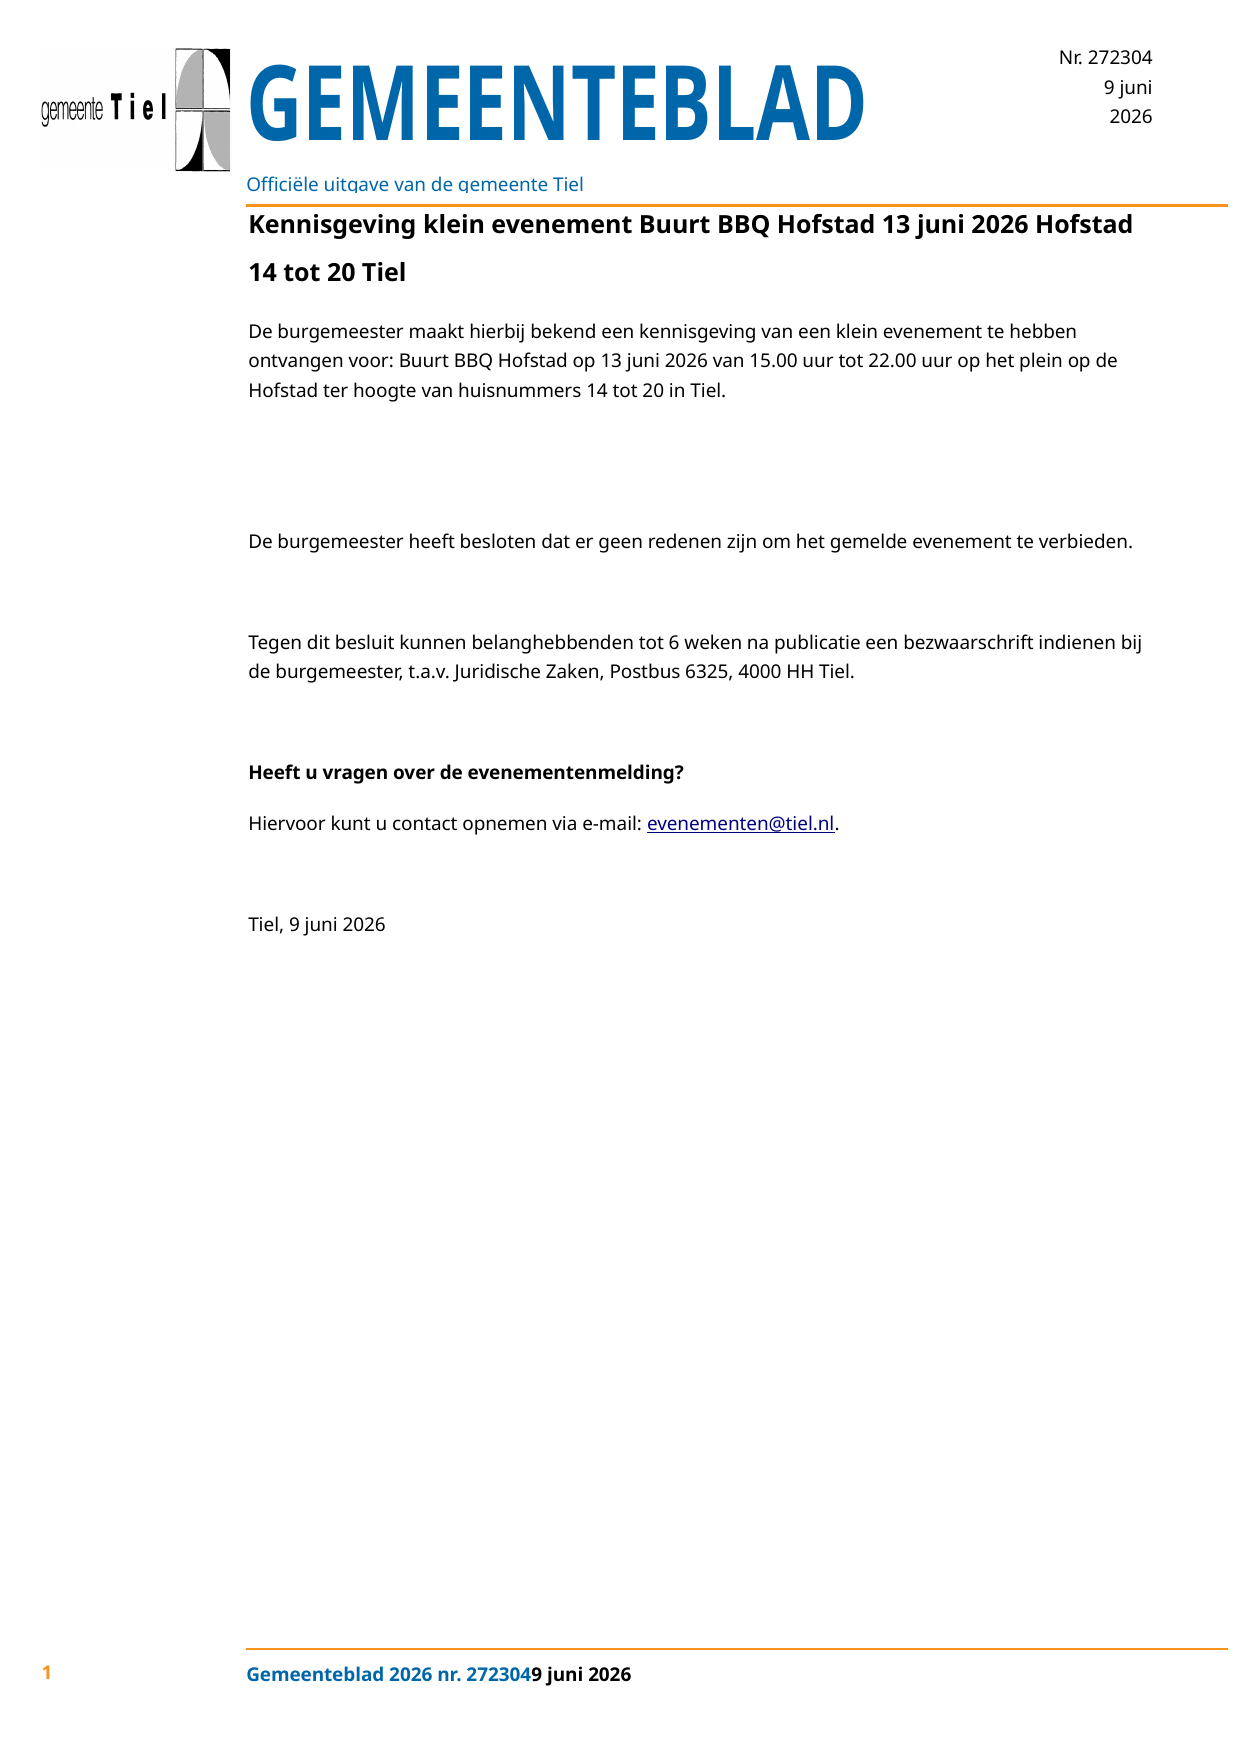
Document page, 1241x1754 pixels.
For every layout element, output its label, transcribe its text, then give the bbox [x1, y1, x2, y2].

text De burgemeester maakt hierbij bekend een kennisgeving van een klein evenement te hebben ontvangen voor: Buurt BBQ Hofstad op 13 juni 2026 van 15.00 uur tot 22.00 uur op het plein op de Hofstad ter hoogte van huisnummers 14 tot 20 in Tiel. [248, 318, 1152, 403]
text Heeft u vragen over de evenementenmelding? [248, 759, 1152, 785]
text Kennisgeving klein evenement Buurt BBQ Hofstad 13 juni 2026 Hofstad 14 tot 20 Tiel [248, 207, 1152, 288]
picture [41, 47, 231, 172]
text Tegen dit besluit kunnen belanghebbenden tot 6 weken na publicatie een bezwaarschrift indienen bij de burgemeester, t.a.v. Juridische Zaken, Postbus 6325, 4000 HH Tiel. [248, 629, 1152, 684]
text Hiervoor kunt u contact opnemen via e-mail: evenementen@tiel.nl. [248, 810, 1152, 836]
text Tiel, 9 juni 2026 [248, 911, 1152, 937]
text De burgemeester heeft besloten dat er geen redenen zijn om het gemelde evenement te verbieden. [248, 528, 1152, 554]
